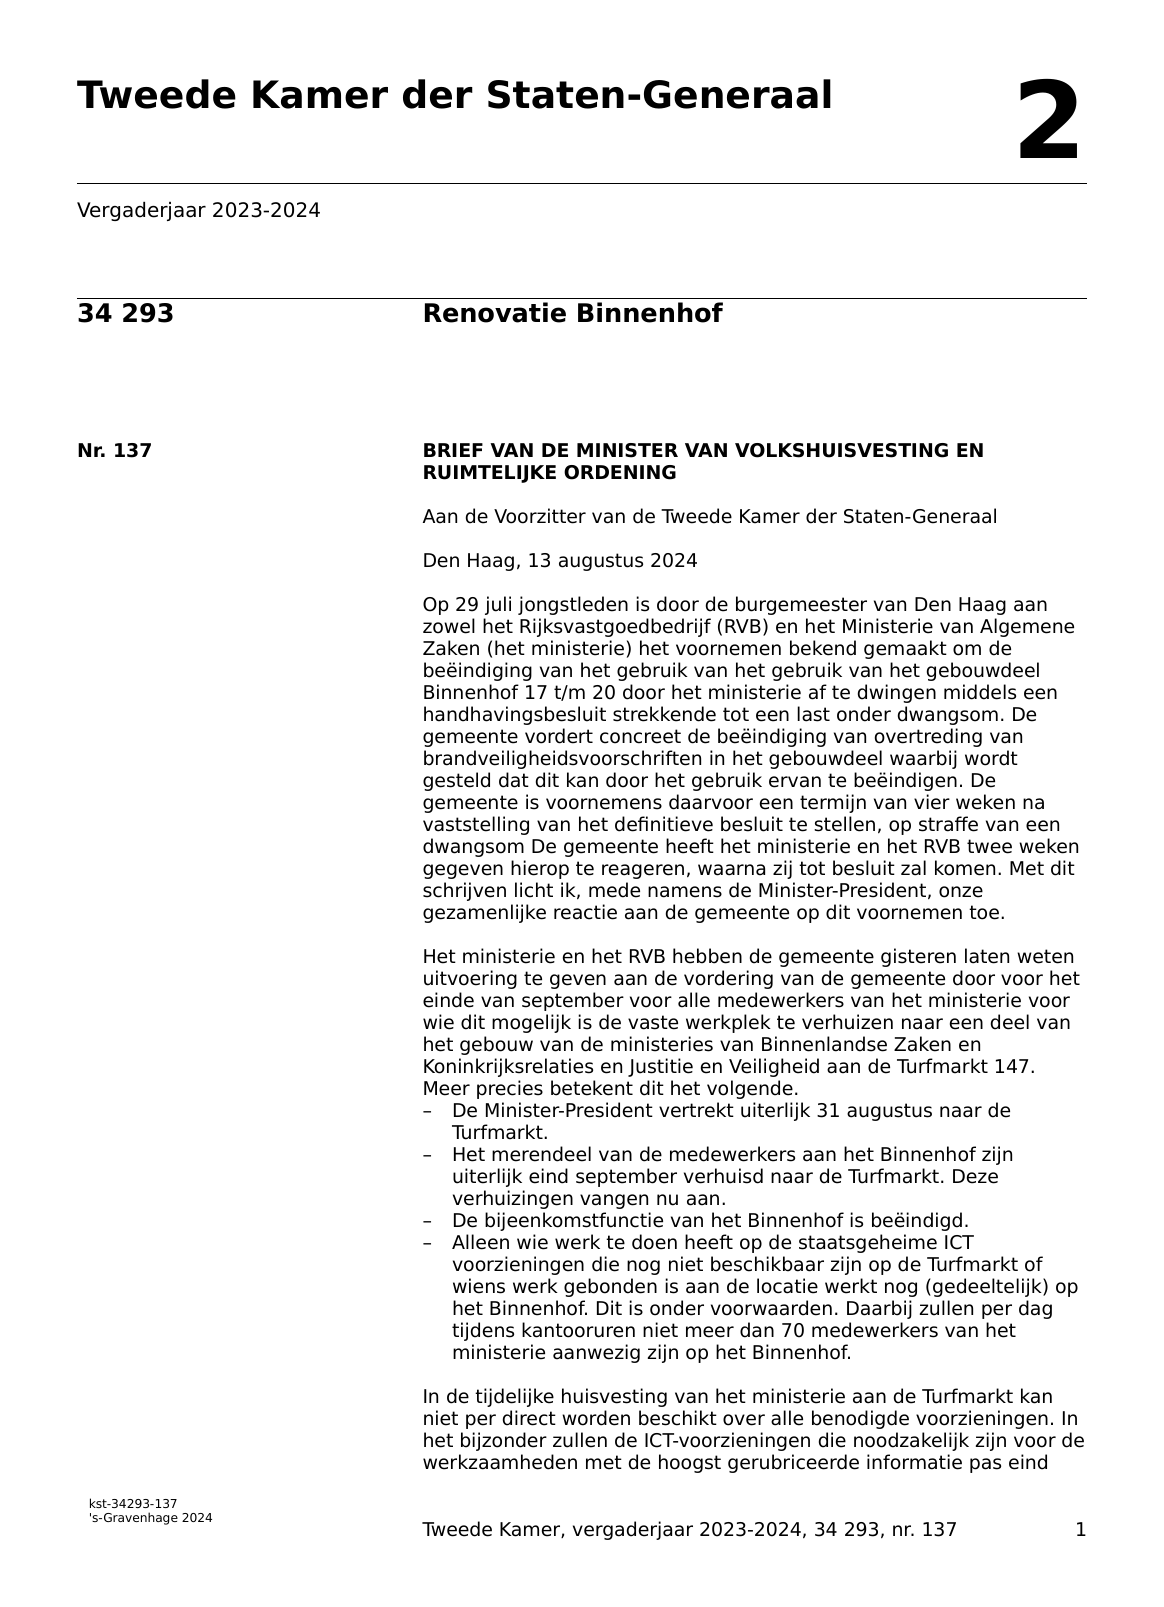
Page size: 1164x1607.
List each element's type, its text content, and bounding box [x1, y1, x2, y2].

table_cell Vergaderjaar 2023-2024 [77, 184, 1087, 298]
text Den Haag, 13 augustus 2024 [422, 550, 1087, 572]
text Het ministerie en het RVB hebben de gemeente gisteren laten weten uitvoering te geven aan de vordering van de gemeente door voor het einde van september voor alle medewerkers van het ministerie voor wie dit mogelijk is de vaste werkplek te verhuizen naar een deel van het gebouw van de ministeries van Binnenlandse Zaken en Koninkrijksrelaties en Justitie en Veiligheid aan de Turfmarkt 147. Meer precies betekent dit het volgende. [422, 946, 1087, 1100]
table_header 2 [886, 59, 1087, 183]
text – De bijeenkomstfunctie van het Binnenhof is beëindigd. [422, 1210, 1087, 1232]
text Op 29 juli jongstleden is door de burgemeester van Den Haag aan zowel het Rijksvastgoedbedrijf (RVB) en het Ministerie van Algemene Zaken (het ministerie) het voornemen bekend gemaakt om de beëindiging van het gebruik van het gebruik van het gebouwdeel Binnenhof 17 t/m 20 door het ministerie af te dwingen middels een handhavingsbesluit strekkende tot een last onder dwangsom. De gemeente vordert concreet de beëindiging van overtreding van brandveiligheidsvoorschriften in het gebouwdeel waarbij wordt gesteld dat dit kan door het gebruik ervan te beëindigen. De gemeente is voornemens daarvoor een termijn van vier weken na vaststelling van het definitieve besluit te stellen, op straffe van een dwangsom De gemeente heeft het ministerie en het RVB twee weken gegeven hierop te reageren, waarna zij tot besluit zal komen. Met dit schrijven licht ik, mede namens de Minister-President, onze gezamenlijke reactie aan de gemeente op dit voornemen toe. [422, 594, 1087, 924]
text – Het merendeel van de medewerkers aan het Binnenhof zijn uiterlijk eind september verhuisd naar de Turfmarkt. Deze verhuizingen vangen nu aan. [422, 1144, 1087, 1210]
text kst-34293-137 [88, 1497, 323, 1511]
text 's-Gravenhage 2024 [88, 1511, 323, 1525]
text Aan de Voorzitter van de Tweede Kamer der Staten-Generaal [422, 506, 1087, 528]
table_header Tweede Kamer der Staten-Generaal [77, 59, 886, 183]
subtitle Nr. 137 BRIEF VAN DE MINISTER VAN VOLKSHUISVESTING EN RUIMTELIJKE ORDENING [77, 440, 1087, 484]
text – Alleen wie werk te doen heeft op de staatsgeheime ICT voorzieningen die nog niet beschikbaar zijn op de Turfmarkt of wiens werk gebonden is aan de locatie werkt nog (gedeeltelijk) op het Binnenhof. Dit is onder voorwaarden. Daarbij zullen per dag tijdens kantooruren niet meer dan 70 medewerkers van het ministerie aanwezig zijn op het Binnenhof. [422, 1232, 1087, 1364]
text In de tijdelijke huisvesting van het ministerie aan de Turfmarkt kan niet per direct worden beschikt over alle benodigde voorzieningen. In het bijzonder zullen de ICT-voorzieningen die noodzakelijk zijn voor de werkzaamheden met de hoogst gerubriceerde informatie pas eind [422, 1386, 1087, 1474]
subtitle 34 293 Renovatie Binnenhof [77, 299, 1087, 329]
text – De Minister-President vertrekt uiterlijk 31 augustus naar de Turfmarkt. [422, 1100, 1087, 1144]
